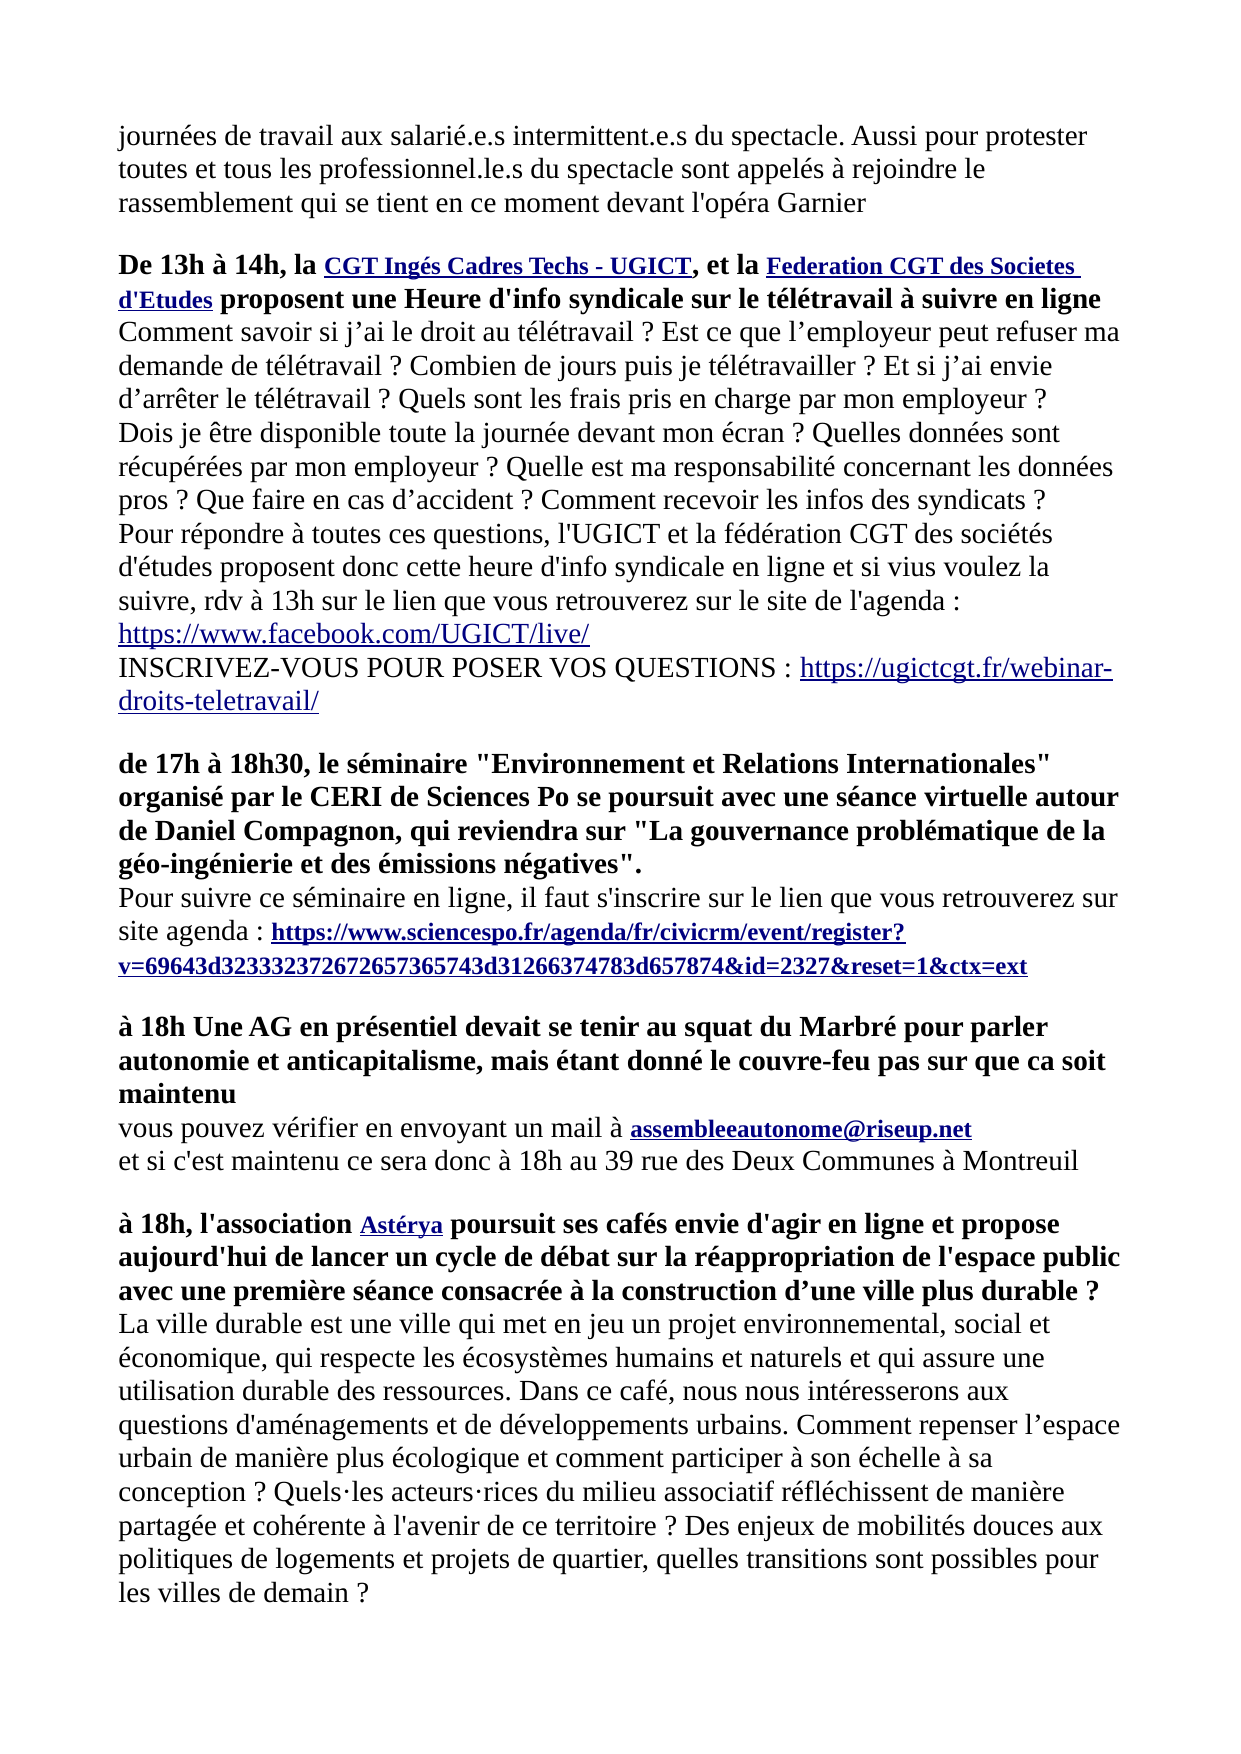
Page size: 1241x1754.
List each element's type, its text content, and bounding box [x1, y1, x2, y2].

text à 18h Une AG en présentiel devait se tenir au squat du Marbré pour parler autonomie et anticapitalisme, mais étant donné le couvre-feu pas sur que ca soit maintenu [118, 1009, 1122, 1110]
text De 13h à 14h, la CGT Ingés Cadres Techs - UGICT, et la Federation CGT des Societes d'Etudes proposent une Heure d'info syndicale sur le télétravail à suivre en ligne [118, 247, 1122, 314]
text journées de travail aux salarié.e.s intermittent.e.s du spectacle. Aussi pour protester toutes et tous les professionnel.le.s du spectacle sont appelés à rejoindre le rassemblement qui se tient en ce moment devant l'opéra Garnier [118, 118, 1122, 219]
text vous pouvez vérifier en envoyant un mail à assembleeautonome@riseup.net [118, 1110, 1122, 1143]
text de 17h à 18h30, le séminaire "Environnement et Relations Internationales" organisé par le CERI de Sciences Po se poursuit avec une séance virtuelle autour de Daniel Compagnon, qui reviendra sur "La gouvernance problématique de la géo-ingénierie et des émissions négatives". [118, 746, 1122, 880]
text Dois je être disponible toute la journée devant mon écran ? Quelles données sont récupérées par mon employeur ? Quelle est ma responsabilité concernant les données pros ? Que faire en cas d’accident ? Comment recevoir les infos des syndicats ? [118, 415, 1122, 516]
text INSCRIVEZ-VOUS POUR POSER VOS QUESTIONS : https://ugictcgt.fr/webinar-droits-teletravail/ [118, 650, 1122, 717]
text Pour répondre à toutes ces questions, l'UGICT et la fédération CGT des sociétés d'études proposent donc cette heure d'info syndicale en ligne et si vius voulez la suivre, rdv à 13h sur le lien que vous retrouverez sur le site de l'agenda : https://www.facebook.com/UGICT/live/ [118, 516, 1122, 650]
text Comment savoir si j’ai le droit au télétravail ? Est ce que l’employeur peut refuser ma demande de télétravail ? Combien de jours puis je télétravailler ? Et si j’ai envie d’arrêter le télétravail ? Quels sont les frais pris en charge par mon employeur ? [118, 314, 1122, 415]
text à 18h, l'association Astérya poursuit ses cafés envie d'agir en ligne et propose aujourd'hui de lancer un cycle de débat sur la réappropriation de l'espace public avec une première séance consacrée à la construction d’une ville plus durable ? [118, 1206, 1122, 1306]
text et si c'est maintenu ce sera donc à 18h au 39 rue des Deux Communes à Montreuil [118, 1143, 1122, 1177]
text La ville durable est une ville qui met en jeu un projet environnemental, social et économique, qui respecte les écosystèmes humains et naturels et qui assure une utilisation durable des ressources. Dans ce café, nous nous intéresserons aux questions d'aménagements et de développements urbains. Comment repenser l’espace urbain de manière plus écologique et comment participer à son échelle à sa conception ? Quels·les acteurs·rices du milieu associatif réfléchissent de manière partagée et cohérente à l'avenir de ce territoire ? Des enjeux de mobilités douces aux politiques de logements et projets de quartier, quelles transitions sont possibles pour les villes de demain ? [118, 1306, 1122, 1608]
text Pour suivre ce séminaire en ligne, il faut s'inscrire sur le lien que vous retrouverez sur site agenda : https://www.sciencespo.fr/agenda/fr/civicrm/event/register?v=69643d323332372672657365743d31266374783d657874&id=2327&reset=1&ctx=ext [118, 880, 1122, 981]
